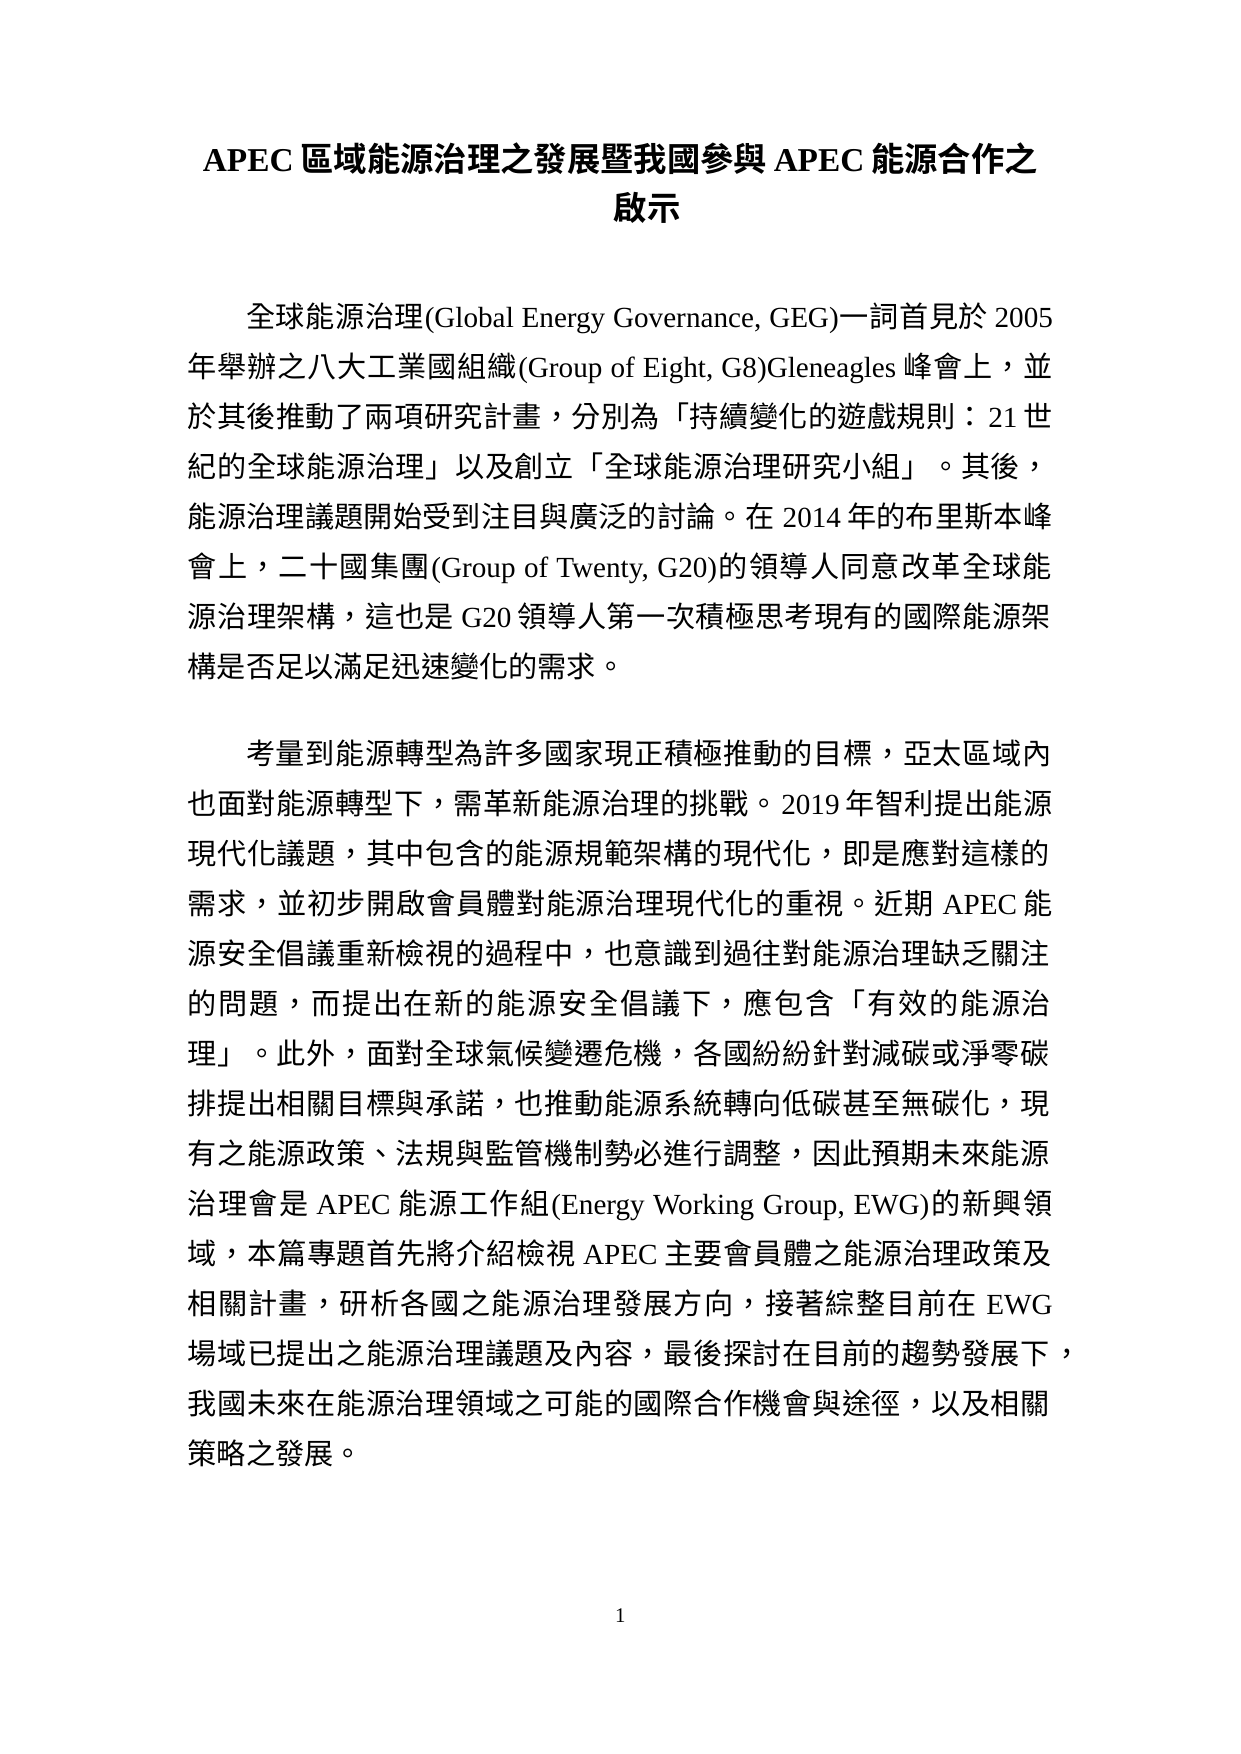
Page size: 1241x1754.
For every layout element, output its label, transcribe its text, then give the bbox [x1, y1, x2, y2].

text 全球能源治理(Global Energy Governance, GEG)一詞首見於2005年舉辦之八大工業國組織(Group of Eight, G8)Gleneagles峰會上，並於其後推動了兩項研究計畫，分別為「持續變化的遊戲規則：21世紀的全球能源治理」以及創立「全球能源治理研究小組」。其後，能源治理議題開始受到注目與廣泛的討論。在2014年的布里斯本峰會上，二十國集團(Group of Twenty, G20)的領導人同意改革全球能源治理架構，這也是G20領導人第一次積極思考現有的國際能源架構是否足以滿足迅速變化的需求。 [187, 286, 1053, 686]
text 考量到能源轉型為許多國家現正積極推動的目標，亞太區域內也面對能源轉型下，需革新能源治理的挑戰。2019年智利提出能源現代化議題，其中包含的能源規範架構的現代化，即是應對這樣的需求，並初步開啟會員體對能源治理現代化的重視。近期APEC能源安全倡議重新檢視的過程中，也意識到過往對能源治理缺乏關注的問題，而提出在新的能源安全倡議下，應包含「有效的能源治理」。此外，面對全球氣候變遷危機，各國紛紛針對減碳或淨零碳排提出相關目標與承諾，也推動能源系統轉向低碳甚至無碳化，現有之能源政策、法規與監管機制勢必進行調整，因此預期未來能源治理會是APEC能源工作組(Energy Working Group, EWG)的新興領域，本篇專題首先將介紹檢視APEC主要會員體之能源治理政策及相關計畫，研析各國之能源治理發展方向，接著綜整目前在EWG場域已提出之能源治理議題及內容，最後探討在目前的趨勢發展下，我國未來在能源治理領域之可能的國際合作機會與途徑，以及相關策略之發展。 [187, 723, 1053, 1473]
text APEC區域能源治理之發展暨我國參與APEC能源合作之啟示 [187, 133, 1053, 229]
